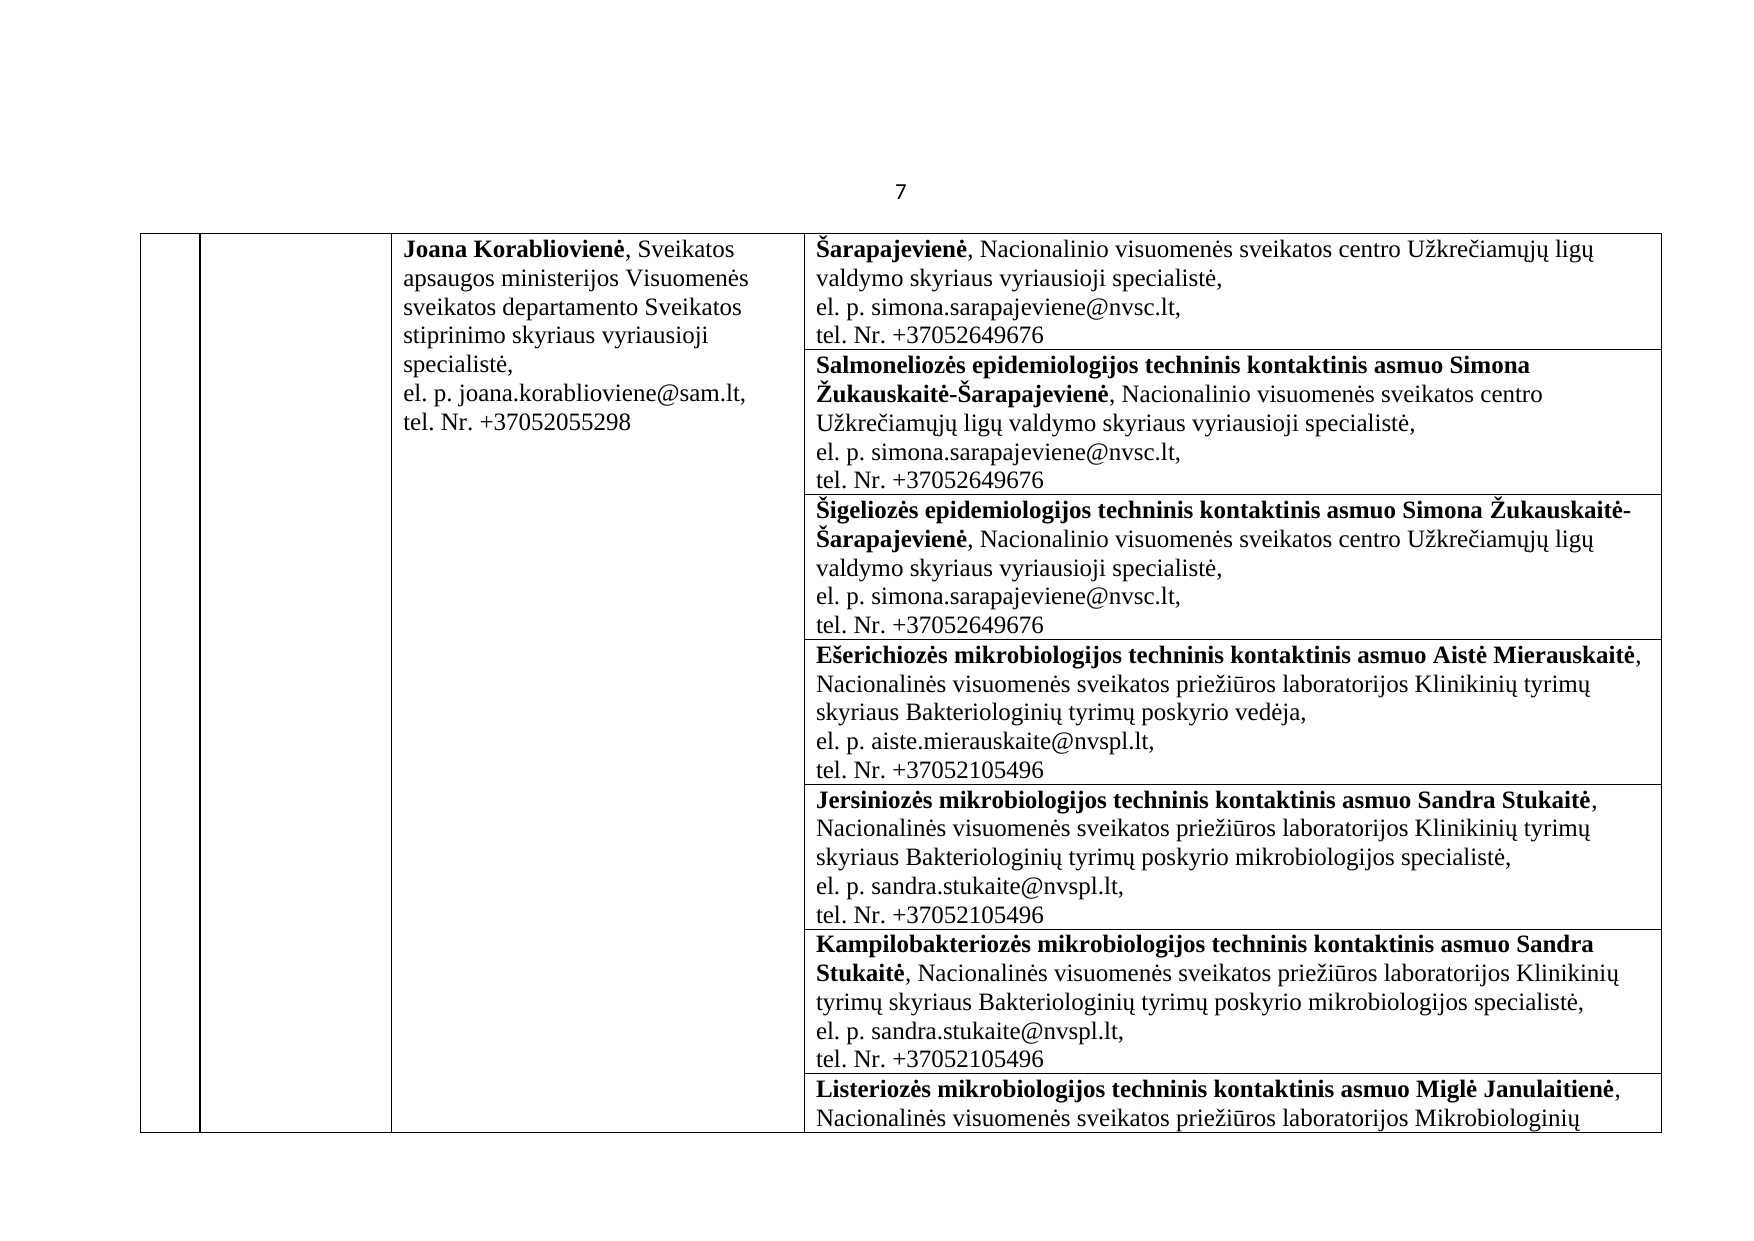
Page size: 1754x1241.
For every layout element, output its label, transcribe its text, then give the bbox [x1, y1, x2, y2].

table_cell Kampilobakteriozės mikrobiologijos techninis kontaktinis asmuo Sandra Stukaitė, Nacionalinės visuomenės sveikatos priežiūros laboratorijos Klinikinių tyrimų skyriaus Bakteriologinių tyrimų poskyrio mikrobiologijos specialistė, el. p. sandra.stukaite@nvspl.lt, tel. Nr. +37052105496 [805, 930, 1661, 1073]
table_cell [201, 234, 391, 1132]
table_cell Jersiniozės mikrobiologijos techninis kontaktinis asmuo Sandra Stukaitė, Nacionalinės visuomenės sveikatos priežiūros laboratorijos Klinikinių tyrimų skyriaus Bakteriologinių tyrimų poskyrio mikrobiologijos specialistė, el. p. sandra.stukaite@nvspl.lt, tel. Nr. +37052105496 [805, 785, 1661, 928]
table_cell [141, 234, 199, 1132]
table_cell Joana Korabliovienė, Sveikatos apsaugos ministerijos Visuomenės sveikatos departamento Sveikatos stiprinimo skyriaus vyriausioji specialistė, el. p. joana.korablioviene@sam.lt, tel. Nr. +37052055298 [392, 234, 804, 1132]
table_cell Ešerichiozės mikrobiologijos techninis kontaktinis asmuo Aistė Mierauskaitė, Nacionalinės visuomenės sveikatos priežiūros laboratorijos Klinikinių tyrimų skyriaus Bakteriologinių tyrimų poskyrio vedėja, el. p. aiste.mierauskaite@nvspl.lt, tel. Nr. +37052105496 [805, 640, 1661, 784]
table_cell Šigeliozės epidemiologijos techninis kontaktinis asmuo Simona Žukauskaitė-Šarapajevienė, Nacionalinio visuomenės sveikatos centro Užkrečiamųjų ligų valdymo skyriaus vyriausioji specialistė, el. p. simona.sarapajeviene@nvsc.lt, tel. Nr. +37052649676 [805, 495, 1661, 639]
table_cell Salmoneliozės epidemiologijos techninis kontaktinis asmuo Simona Žukauskaitė-Šarapajevienė, Nacionalinio visuomenės sveikatos centro Užkrečiamųjų ligų valdymo skyriaus vyriausioji specialistė, el. p. simona.sarapajeviene@nvsc.lt, tel. Nr. +37052649676 [805, 350, 1661, 494]
table_cell Listeriozės mikrobiologijos techninis kontaktinis asmuo Miglė Janulaitienė, Nacionalinės visuomenės sveikatos priežiūros laboratorijos Mikrobiologinių [805, 1074, 1661, 1132]
table_cell Šarapajevienė, Nacionalinio visuomenės sveikatos centro Užkrečiamųjų ligų valdymo skyriaus vyriausioji specialistė, el. p. simona.sarapajeviene@nvsc.lt, tel. Nr. +37052649676 [805, 234, 1661, 349]
